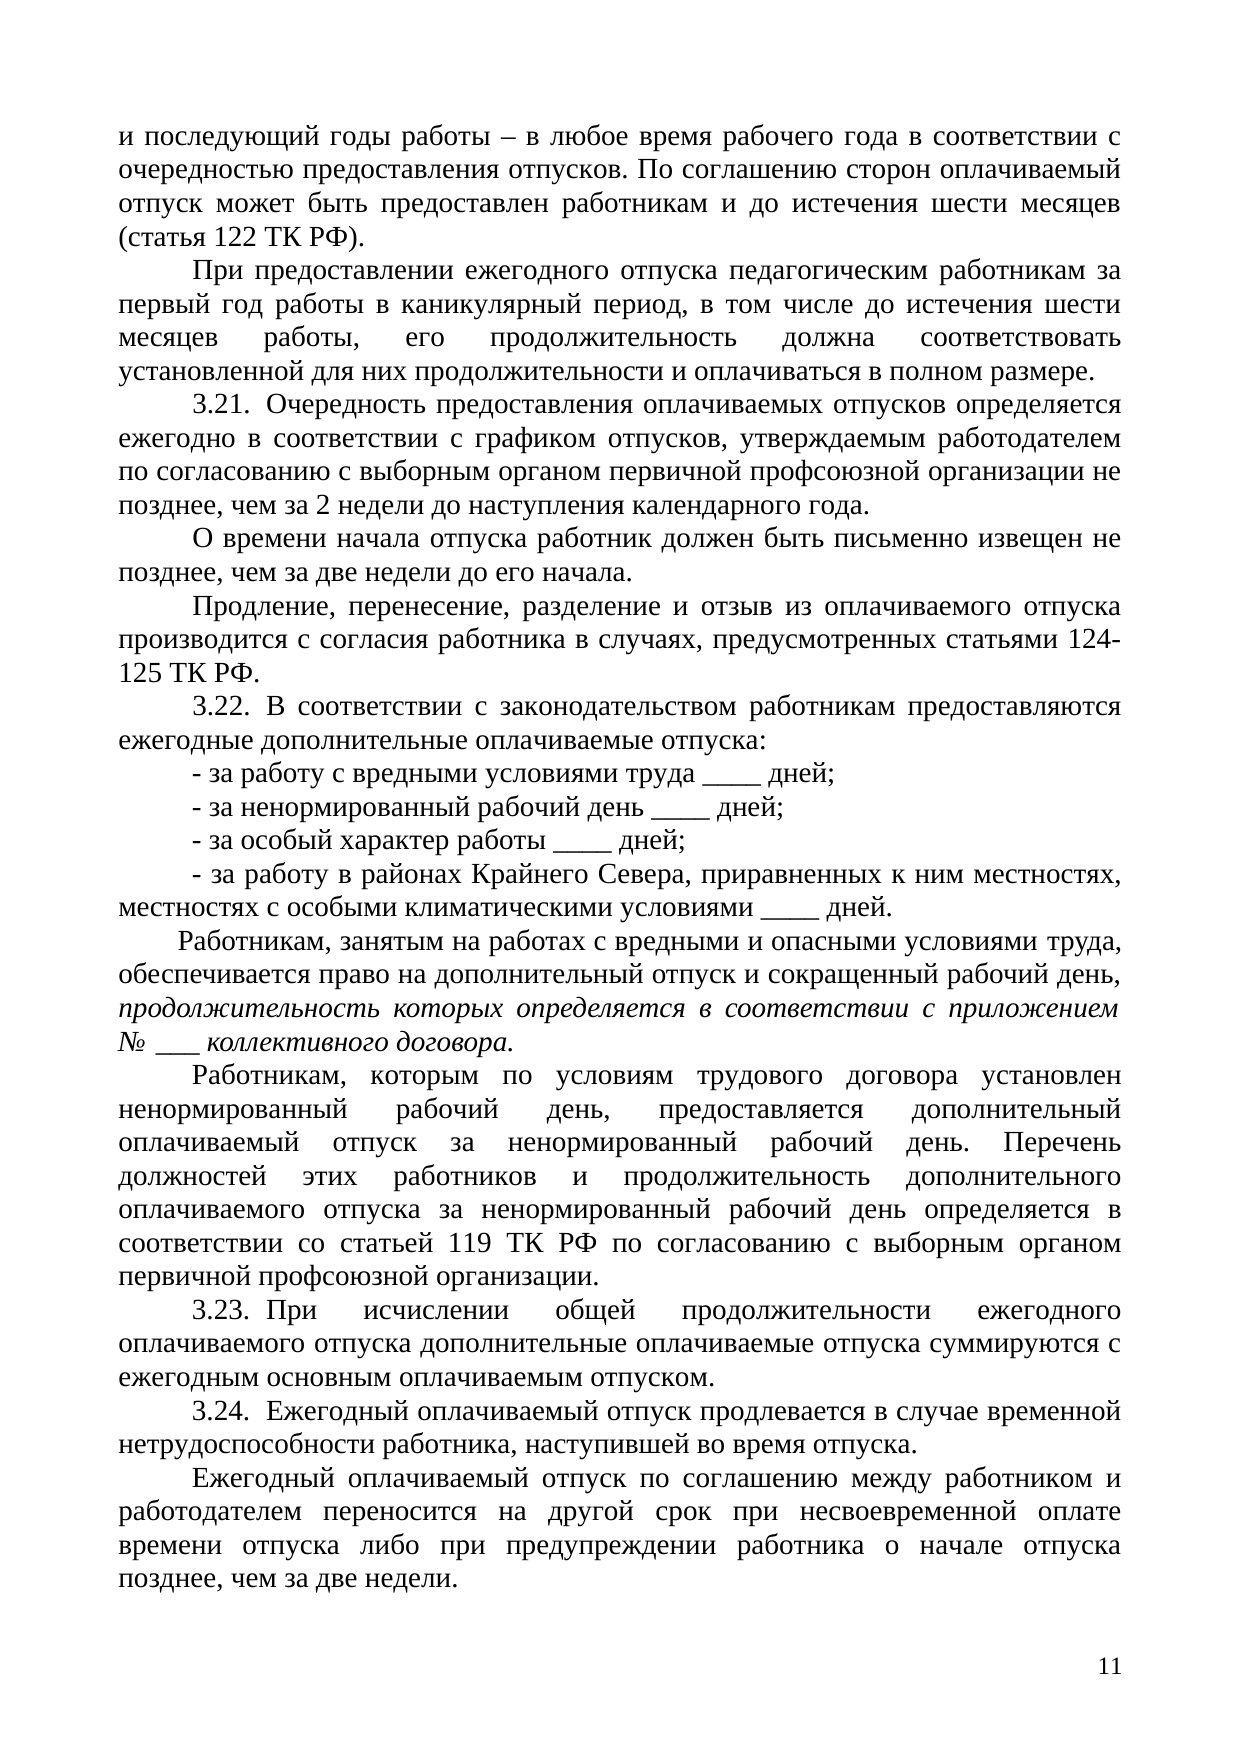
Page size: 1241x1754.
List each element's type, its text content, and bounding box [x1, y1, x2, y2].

text Работникам, занятым на работах с вредными и опасными условиями труда, обеспечивается право на дополнительный отпуск и сокращенный рабочий день, продолжительность которых определяется в соответствии с приложением № ___ коллективного договора. [118, 923, 1122, 1057]
text - за ненормированный рабочий день ____ дней; [118, 789, 1122, 822]
text 3.24. Ежегодный оплачиваемый отпуск продлевается в случае временной нетрудоспособности работника, наступившей во время отпуска. [118, 1393, 1122, 1460]
text О времени начала отпуска работник должен быть письменно извещен не позднее, чем за две недели до его начала. [118, 521, 1122, 588]
text Продление, перенесение, разделение и отзыв из оплачиваемого отпуска производится с согласия работника в случаях, предусмотренных статьями 124-125 ТК РФ. [118, 588, 1122, 688]
text 3.21. Очередность предоставления оплачиваемых отпусков определяется ежегодно в соответствии с графиком отпусков, утверждаемым работодателем по согласованию с выборным органом первичной профсоюзной организации не позднее, чем за 2 недели до наступления календарного года. [118, 386, 1122, 521]
text Ежегодный оплачиваемый отпуск по соглашению между работником и работодателем переносится на другой срок при несвоевременной оплате времени отпуска либо при предупреждении работника о начале отпуска позднее, чем за две недели. [118, 1460, 1122, 1594]
text Работникам, которым по условиям трудового договора установлен ненормированный рабочий день, предоставляется дополнительный оплачиваемый отпуск за ненормированный рабочий день. Перечень должностей этих работников и продолжительность дополнительного оплачиваемого отпуска за ненормированный рабочий день определяется в соответствии со статьей 119 ТК РФ по согласованию с выборным органом первичной профсоюзной организации. [118, 1057, 1122, 1292]
text и последующий годы работы – в любое время рабочего года в соответствии с очередностью предоставления отпусков. По соглашению сторон оплачиваемый отпуск может быть предоставлен работникам и до истечения шести месяцев (статья 122 ТК РФ). [118, 118, 1122, 252]
text 3.23. При исчислении общей продолжительности ежегодного оплачиваемого отпуска дополнительные оплачиваемые отпуска суммируются с ежегодным основным оплачиваемым отпуском. [118, 1292, 1122, 1393]
text - за работу в районах Крайнего Севера, приравненных к ним местностях, местностях с особыми климатическими условиями ____ дней. [118, 856, 1122, 923]
text При предоставлении ежегодного отпуска педагогическим работникам за первый год работы в каникулярный период, в том числе до истечения шести месяцев работы, его продолжительность должна соответствовать установленной для них продолжительности и оплачиваться в полном размере. [118, 252, 1122, 386]
text 3.22. В соответствии с законодательством работникам предоставляются ежегодные дополнительные оплачиваемые отпуска: [118, 688, 1122, 755]
text - за работу с вредными условиями труда ____ дней; [118, 755, 1122, 789]
text - за особый характер работы ____ дней; [118, 822, 1122, 856]
